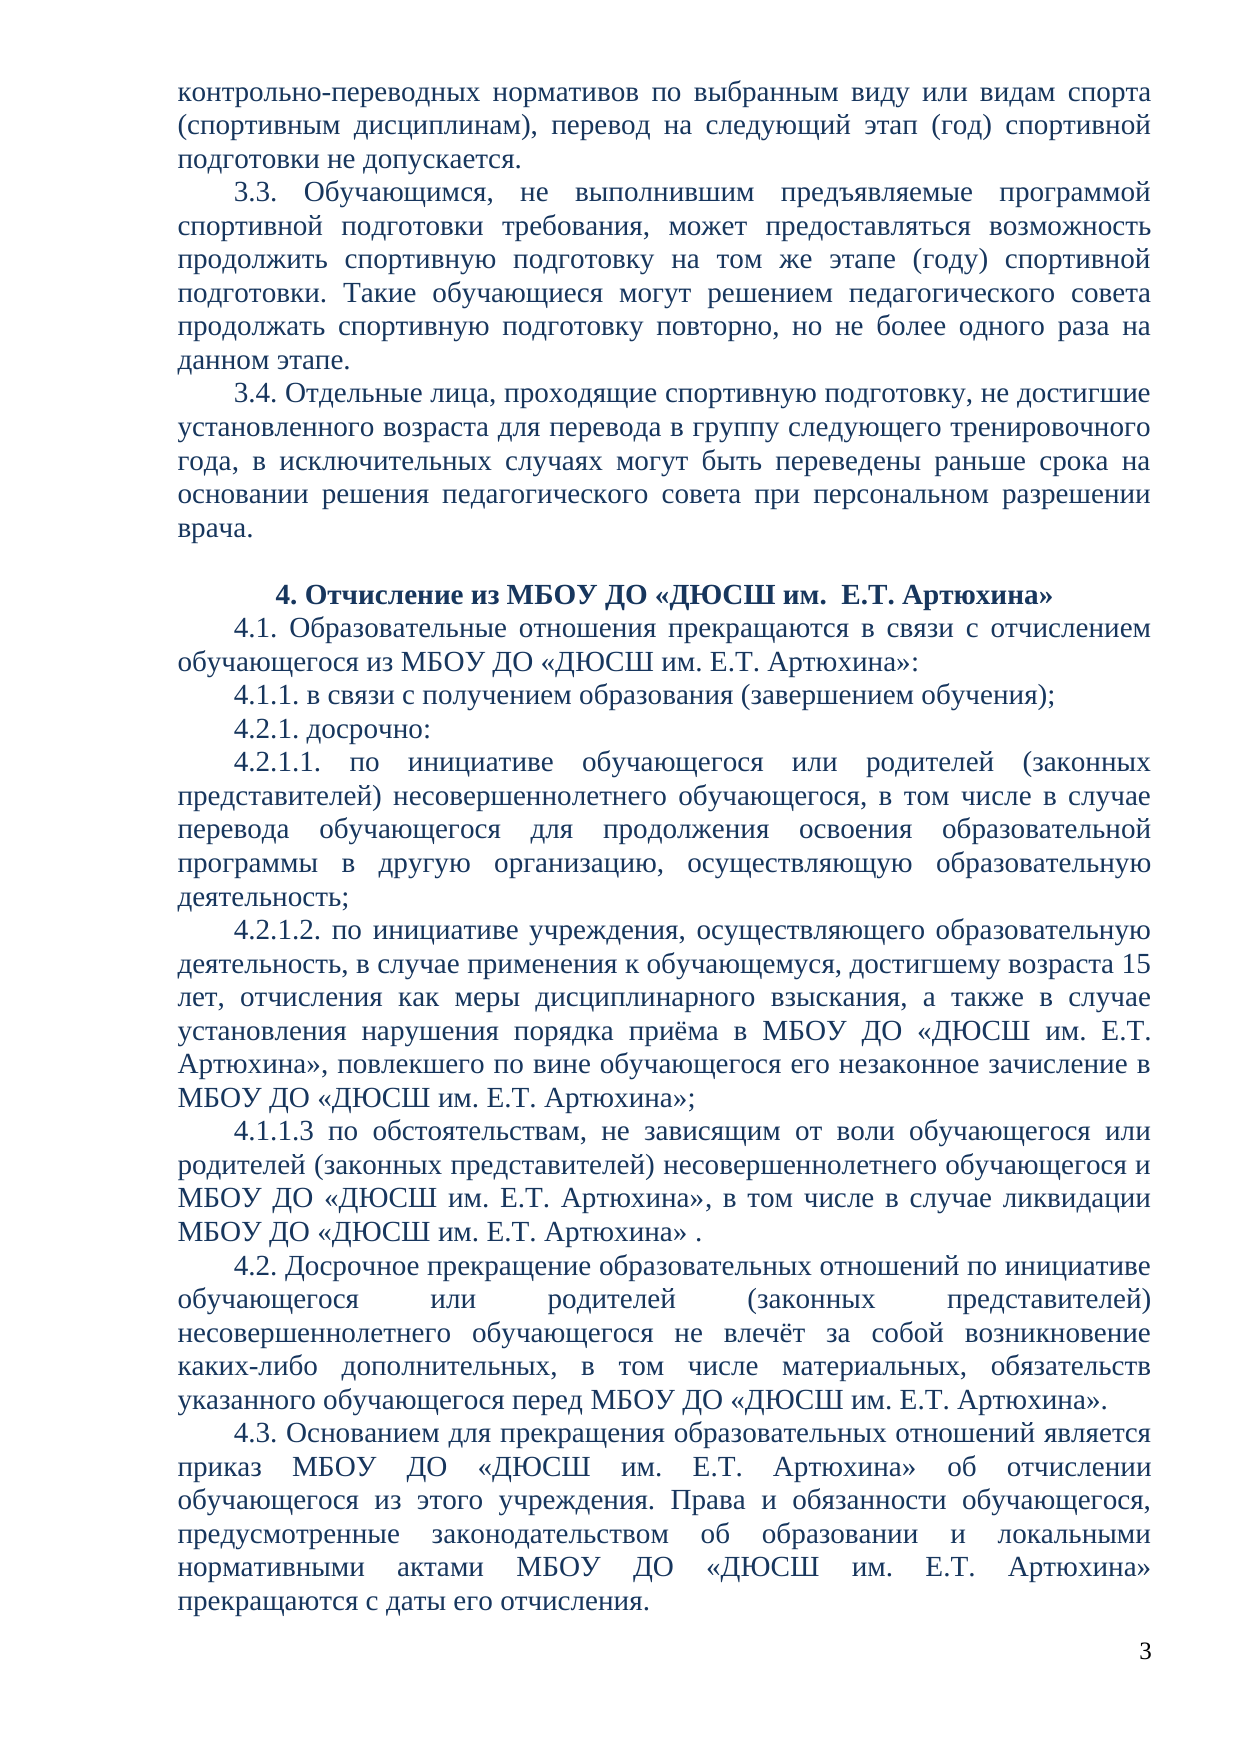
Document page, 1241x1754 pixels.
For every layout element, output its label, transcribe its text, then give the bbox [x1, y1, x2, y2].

text 4.2.1.1. по инициативе обучающегося или родителей (законных представителей) несовершеннолетнего обучающегося, в том числе в случае перевода обучающегося для продолжения освоения образовательной программы в другую организацию, осуществляющую образовательную деятельность; [177, 744, 1152, 912]
text 3.4. Отдельные лица, проходящие спортивную подготовку, не достигшие установленного возраста для перевода в группу следующего тренировочного года, в исключительных случаях могут быть переведены раньше срока на основании решения педагогического совета при персональном разрешении врача. [177, 376, 1152, 543]
text 4.2. Досрочное прекращение образовательных отношений по инициативе обучающегося или родителей (законных представителей) несовершеннолетнего обучающегося не влечёт за собой возникновение каких-либо дополнительных, в том числе материальных, обязательств указанного обучающегося перед МБОУ ДО «ДЮСШ им. Е.Т. Артюхина». [177, 1248, 1152, 1415]
text 4.3. Основанием для прекращения образовательных отношений является приказ МБОУ ДО «ДЮСШ им. Е.Т. Артюхина» об отчислении обучающегося из этого учреждения. Права и обязанности обучающегося, предусмотренные законодательством об образовании и локальными нормативными актами МБОУ ДО «ДЮСШ им. Е.Т. Артюхина» прекращаются с даты его отчисления. [177, 1415, 1152, 1617]
text контрольно-переводных нормативов по выбранным виду или видам спорта (спортивным дисциплинам), перевод на следующий этап (год) спортивной подготовки не допускается. [177, 74, 1152, 174]
text 4.2.1. досрочно: [177, 711, 1152, 744]
text 4. Отчисление из МБОУ ДО «ДЮСШ им. Е.Т. Артюхина» [177, 577, 1152, 610]
text 4.1.1.3 по обстоятельствам, не зависящим от воли обучающегося или родителей (законных представителей) несовершеннолетнего обучающегося и МБОУ ДО «ДЮСШ им. Е.Т. Артюхина», в том числе в случае ликвидации МБОУ ДО «ДЮСШ им. Е.Т. Артюхина» . [177, 1113, 1152, 1248]
text 4.1. Образовательные отношения прекращаются в связи с отчислением обучающегося из МБОУ ДО «ДЮСШ им. Е.Т. Артюхина»: [177, 610, 1152, 677]
text 4.2.1.2. по инициативе учреждения, осуществляющего образовательную деятельность, в случае применения к обучающемуся, достигшему возраста 15 лет, отчисления как меры дисциплинарного взыскания, а также в случае установления нарушения порядка приёма в МБОУ ДО «ДЮСШ им. Е.Т. Артюхина», повлекшего по вине обучающегося его незаконное зачисление в МБОУ ДО «ДЮСШ им. Е.Т. Артюхина»; [177, 912, 1152, 1113]
text 3.3. Обучающимся, не выполнившим предъявляемые программой спортивной подготовки требования, может предоставляться возможность продолжить спортивную подготовку на том же этапе (году) спортивной подготовки. Такие обучающиеся могут решением педагогического совета продолжать спортивную подготовку повторно, но не более одного раза на данном этапе. [177, 174, 1152, 376]
text 4.1.1. в связи с получением образования (завершением обучения); [177, 677, 1152, 711]
